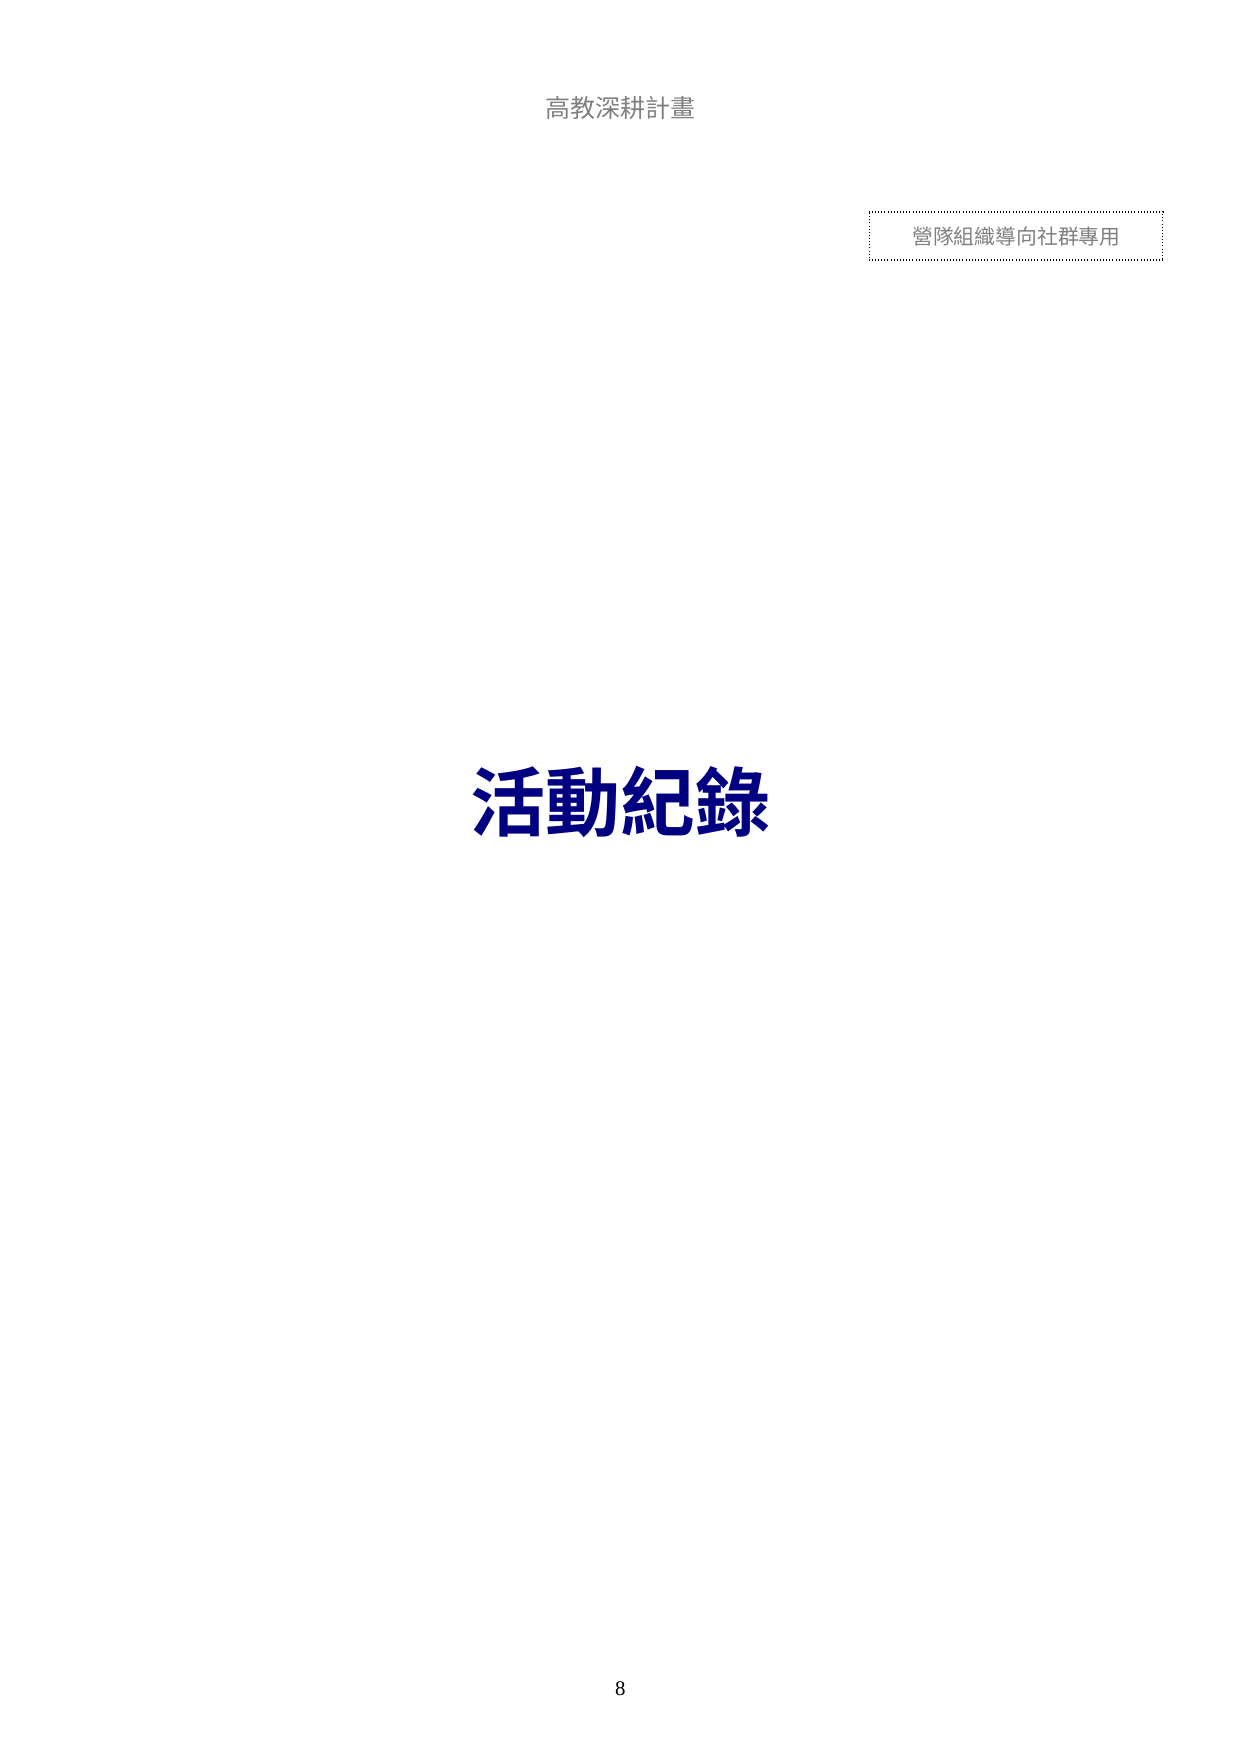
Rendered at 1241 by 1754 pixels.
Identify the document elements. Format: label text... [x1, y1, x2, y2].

text 營隊組織導向社群專用 [885, 220, 1147, 250]
text 活動紀錄 [75, 725, 1165, 850]
